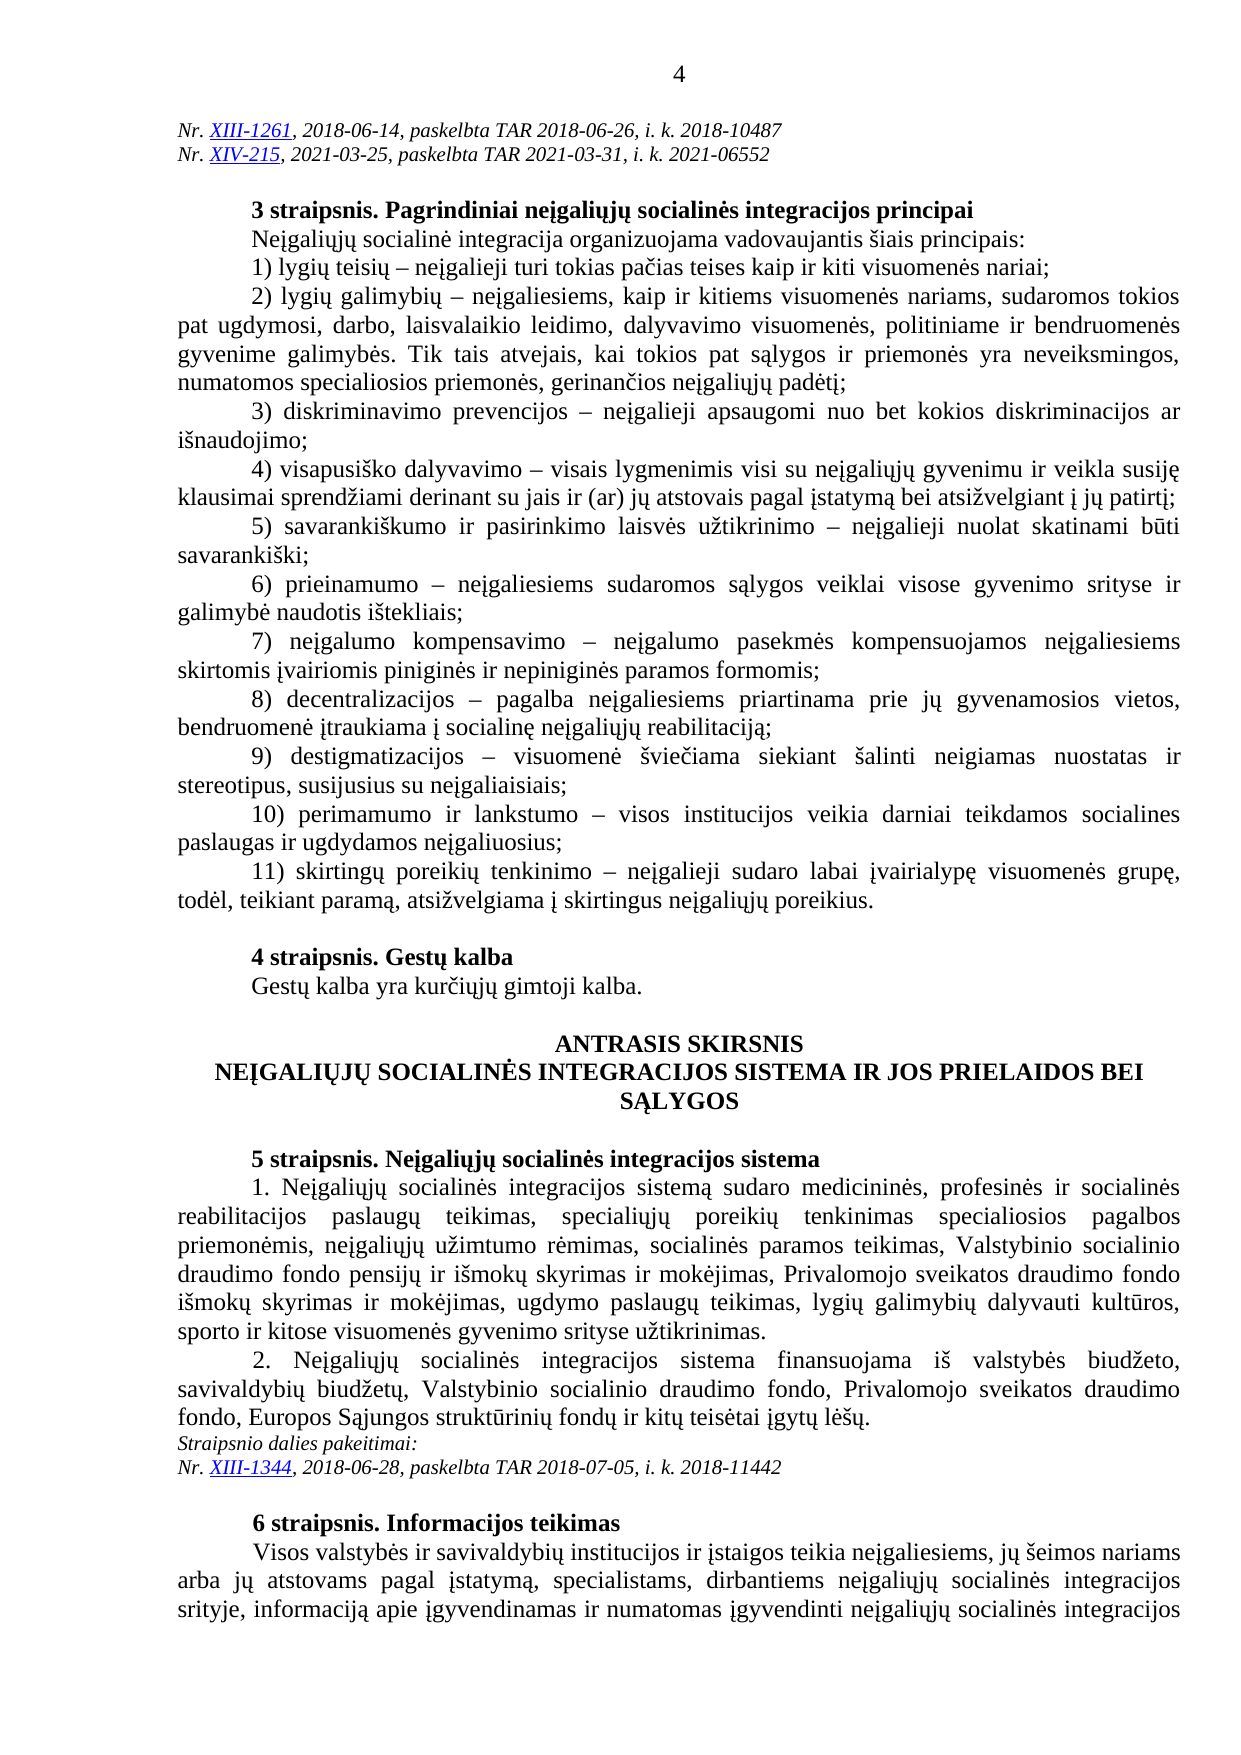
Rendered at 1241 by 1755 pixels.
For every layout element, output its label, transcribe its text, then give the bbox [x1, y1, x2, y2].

text Straipsnio dalies pakeitimai: [177, 1431, 1181, 1455]
text Neįgaliųjų socialinė integracija organizuojama vadovaujantis šiais principais: [177, 224, 1181, 252]
text 2. Neįgaliųjų socialinės integracijos sistema finansuojama iš valstybės biudžeto, savivaldybių biudžetų, Valstybinio socialinio draudimo fondo, Privalomojo sveikatos draudimo fondo, Europos Sąjungos struktūrinių fondų ir kitų teisėtai įgytų lėšų. [177, 1345, 1181, 1431]
text 2) lygių galimybių – neįgaliesiems, kaip ir kitiems visuomenės nariams, sudaromos tokios pat ugdymosi, darbo, laisvalaikio leidimo, dalyvavimo visuomenės, politiniame ir bendruomenės gyvenime galimybės. Tik tais atvejais, kai tokios pat sąlygos ir priemonės yra neveiksmingos, numatomos specialiosios priemonės, gerinančios neįgaliųjų padėtį; [177, 281, 1181, 396]
text 6 straipsnis. Informacijos teikimas [177, 1508, 1181, 1537]
text 8) decentralizacijos – pagalba neįgaliesiems priartinama prie jų gyvenamosios vietos, bendruomenė įtraukiama į socialinę neįgaliųjų reabilitaciją; [177, 684, 1181, 741]
text Gestų kalba yra kurčiųjų gimtoji kalba. [177, 971, 1181, 1000]
text ANTRASIS SKIRSNIS [177, 1029, 1181, 1057]
text Nr. XIII-1261, 2018-06-14, paskelbta TAR 2018-06-26, i. k. 2018-10487 [177, 118, 1181, 142]
text Nr. XIII-1344, 2018-06-28, paskelbta TAR 2018-07-05, i. k. 2018-11442 [177, 1455, 1181, 1479]
text 11) skirtingų poreikių tenkinimo – neįgalieji sudaro labai įvairialypę visuomenės grupę, todėl, teikiant paramą, atsižvelgiama į skirtingus neįgaliųjų poreikius. [177, 856, 1181, 914]
text 3) diskriminavimo prevencijos – neįgalieji apsaugomi nuo bet kokios diskriminacijos ar išnaudojimo; [177, 396, 1181, 454]
text 5) savarankiškumo ir pasirinkimo laisvės užtikrinimo – neįgalieji nuolat skatinami būti savarankiški; [177, 511, 1181, 569]
text 5 straipsnis. Neįgaliųjų socialinės integracijos sistema [177, 1144, 1181, 1172]
text Nr. XIV-215, 2021-03-25, paskelbta TAR 2021-03-31, i. k. 2021-06552 [177, 142, 1181, 166]
text 4) visapusiško dalyvavimo – visais lygmenimis visi su neįgaliųjų gyvenimu ir veikla susiję klausimai sprendžiami derinant su jais ir (ar) jų atstovais pagal įstatymą bei atsižvelgiant į jų patirtį; [177, 454, 1181, 511]
text 4 straipsnis. Gestų kalba [177, 942, 1181, 971]
text Visos valstybės ir savivaldybių institucijos ir įstaigos teikia neįgaliesiems, jų šeimos nariams arba jų atstovams pagal įstatymą, specialistams, dirbantiems neįgaliųjų socialinės integracijos srityje, informaciją apie įgyvendinamas ir numatomas įgyvendinti neįgaliųjų socialinės integracijos [177, 1537, 1181, 1623]
text 3 straipsnis. Pagrindiniai neįgaliųjų socialinės integracijos principai [177, 195, 1181, 224]
text 1. Neįgaliųjų socialinės integracijos sistemą sudaro medicininės, profesinės ir socialinės reabilitacijos paslaugų teikimas, specialiųjų poreikių tenkinimas specialiosios pagalbos priemonėmis, neįgaliųjų užimtumo rėmimas, socialinės paramos teikimas, Valstybinio socialinio draudimo fondo pensijų ir išmokų skyrimas ir mokėjimas, Privalomojo sveikatos draudimo fondo išmokų skyrimas ir mokėjimas, ugdymo paslaugų teikimas, lygių galimybių dalyvauti kultūros, sporto ir kitose visuomenės gyvenimo srityse užtikrinimas. [177, 1172, 1181, 1345]
text 7) neįgalumo kompensavimo – neįgalumo pasekmės kompensuojamos neįgaliesiems skirtomis įvairiomis piniginės ir nepiniginės paramos formomis; [177, 626, 1181, 684]
text 10) perimamumo ir lankstumo – visos institucijos veikia darniai teikdamos socialines paslaugas ir ugdydamos neįgaliuosius; [177, 799, 1181, 856]
text 1) lygių teisių – neįgalieji turi tokias pačias teises kaip ir kiti visuomenės nariai; [177, 252, 1181, 281]
text 9) destigmatizacijos – visuomenė šviečiama siekiant šalinti neigiamas nuostatas ir stereotipus, susijusius su neįgaliaisiais; [177, 741, 1181, 799]
text 6) prieinamumo – neįgaliesiems sudaromos sąlygos veiklai visose gyvenimo srityse ir galimybė naudotis ištekliais; [177, 569, 1181, 626]
text NEĮGALIŲJŲ SOCIALINĖS INTEGRACIJOS SISTEMA IR JOS PRIELAIDOS BEI SĄLYGOS [177, 1057, 1181, 1115]
